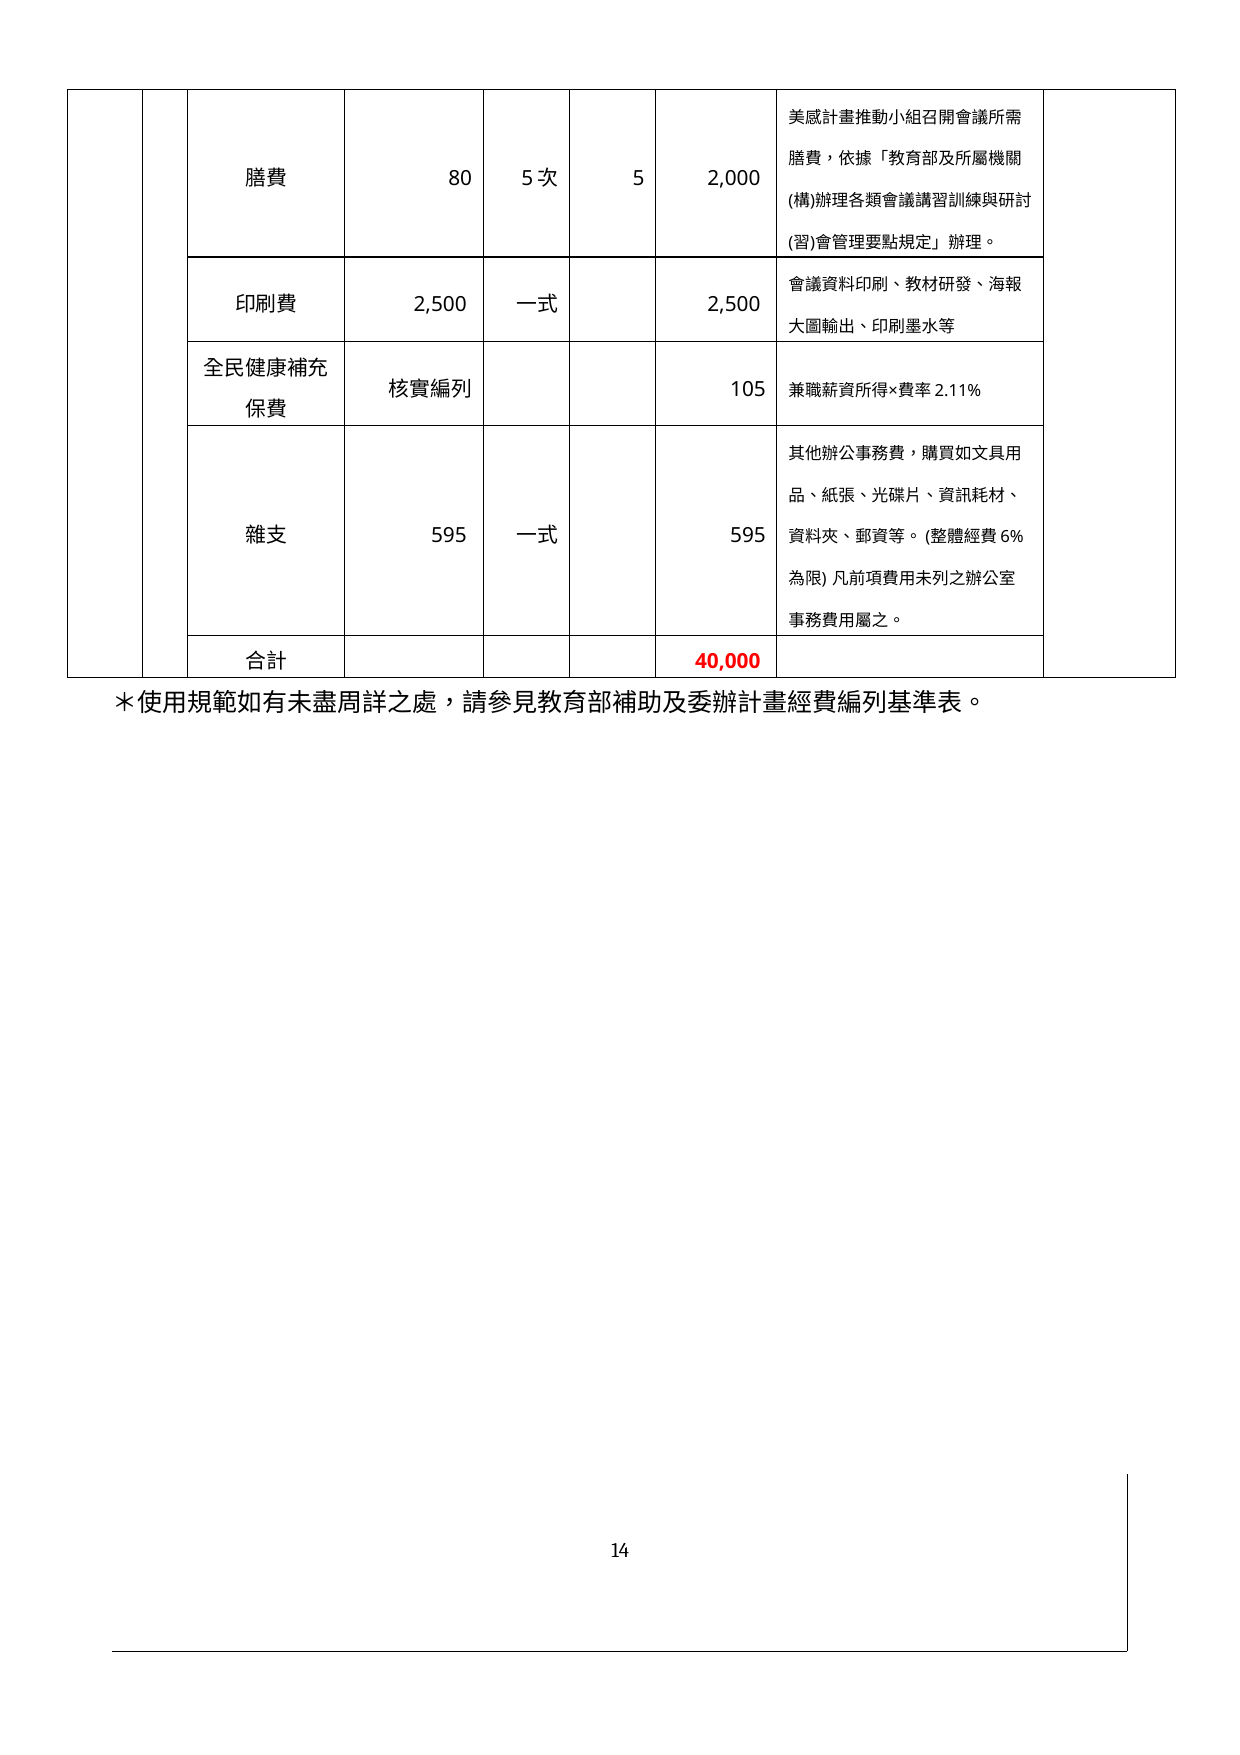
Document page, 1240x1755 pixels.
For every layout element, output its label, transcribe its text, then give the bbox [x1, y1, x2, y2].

table_cell 2,500 [656, 258, 776, 341]
table_cell [345, 636, 483, 677]
table_cell [570, 342, 655, 425]
table_cell [570, 636, 655, 677]
table_cell 595 [345, 426, 483, 634]
table_cell 5 [570, 90, 655, 256]
table_cell 兼職薪資所得×費率2.11% [777, 342, 1043, 425]
table_cell [484, 636, 569, 677]
table_cell [1044, 90, 1175, 677]
table_cell 印刷費 [188, 258, 344, 341]
table_cell 其他辦公事務費，購買如文具用品、紙張、光碟片、資訊耗材、資料夾、郵資等。 (整體經費6%為限) 凡前項費用未列之辦公室事務費用屬之。 [777, 426, 1043, 634]
table_cell [68, 90, 142, 677]
table_cell 一式 [484, 426, 569, 634]
table_cell 40,000 [656, 636, 776, 677]
table_cell 5次 [484, 90, 569, 256]
table_cell 雜支 [188, 426, 344, 634]
table_cell 105 [656, 342, 776, 425]
table_cell 美感計畫推動小組召開會議所需膳費，依據「教育部及所屬機關(構)辦理各類會議講習訓練與研討(習)會管理要點規定」辦理。 [777, 90, 1043, 256]
table_cell [570, 426, 655, 634]
table_cell 一式 [484, 258, 569, 341]
table_cell 2,500 [345, 258, 483, 341]
table_cell 會議資料印刷、教材研發、海報大圖輸出、印刷墨水等 [777, 258, 1043, 341]
table_cell 全民健康補充保費 [188, 342, 344, 425]
table_cell [143, 90, 187, 677]
table_cell 2,000 [656, 90, 776, 256]
table_cell 核實編列 [345, 342, 483, 425]
table_cell [484, 342, 569, 425]
table_cell 595 [656, 426, 776, 634]
table_cell 80 [345, 90, 483, 256]
text ＊使用規範如有未盡周詳之處，請參見教育部補助及委辦計畫經費編列基準表。 [112, 678, 1127, 720]
table_cell [570, 258, 655, 341]
table_cell [777, 636, 1043, 677]
table_cell 膳費 [188, 90, 344, 256]
table_cell 合計 [188, 636, 344, 677]
